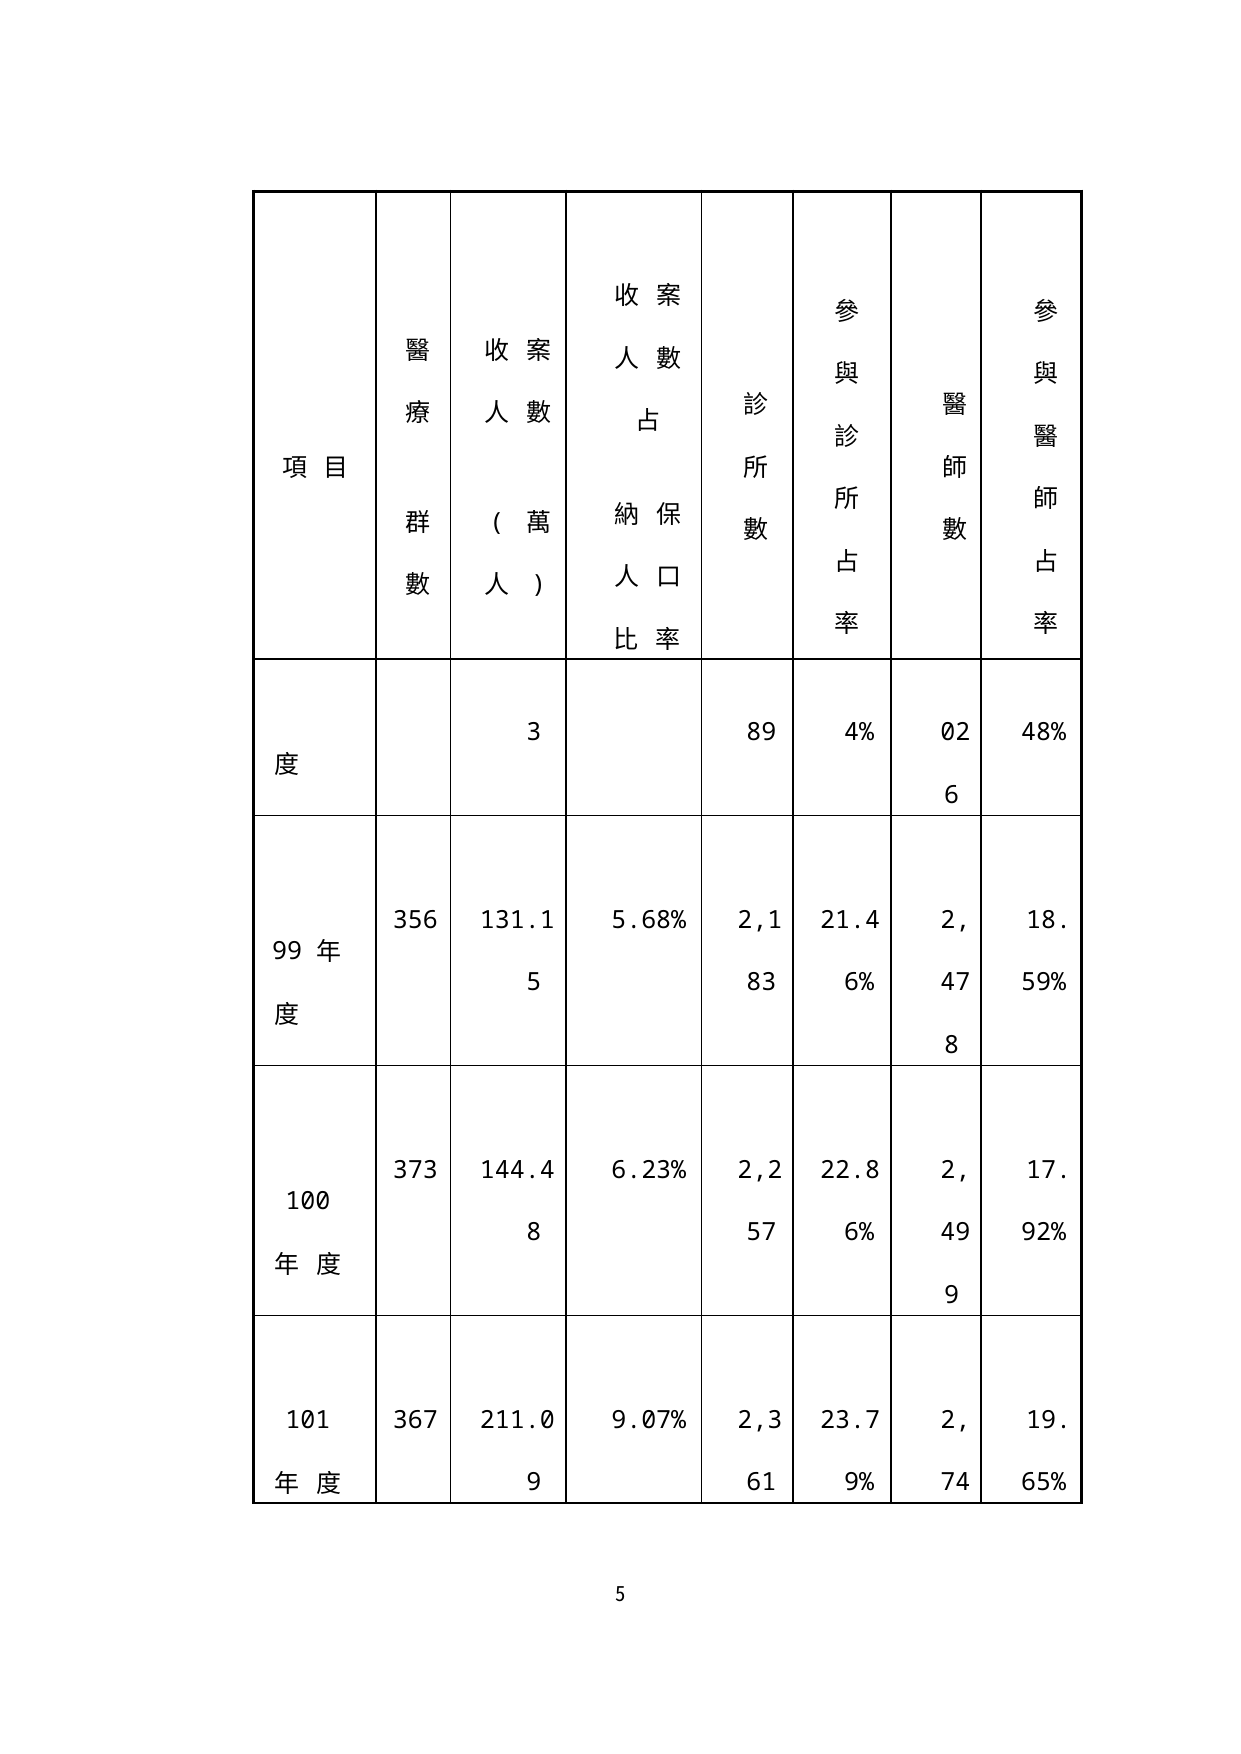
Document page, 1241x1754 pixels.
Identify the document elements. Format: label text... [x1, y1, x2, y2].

table_cell 5.68% [567, 816, 701, 1064]
table_cell 2,478 [892, 816, 980, 1064]
table_cell 2,257 [702, 1066, 792, 1314]
table_cell 367 [377, 1316, 450, 1502]
table_header 參與醫師占率 [982, 193, 1080, 658]
table_cell 19.65% [982, 1316, 1080, 1502]
table_cell 026 [892, 660, 980, 814]
table_cell 21.46% [794, 816, 890, 1064]
table_header 醫師數 [892, 193, 980, 658]
table_cell 131.15 [451, 816, 565, 1064]
table_header 項目 [255, 193, 375, 658]
table_cell 100年度 [255, 1066, 375, 1314]
table_cell 9.07% [567, 1316, 701, 1502]
table_cell 4% [794, 660, 890, 814]
table_cell 23.79% [794, 1316, 890, 1502]
table_header 診所數 [702, 193, 792, 658]
table_cell 2,499 [892, 1066, 980, 1314]
table_cell 3 [451, 660, 565, 814]
table_cell 度 [255, 660, 375, 814]
table_cell [377, 660, 450, 814]
table_cell 2,361 [702, 1316, 792, 1502]
table_header 醫療 群數 [377, 193, 450, 658]
table_header 收案人數占 納保人口比率 [567, 193, 701, 658]
table_cell 17.92% [982, 1066, 1080, 1314]
table_cell 89 [702, 660, 792, 814]
table_cell 18.59% [982, 816, 1080, 1064]
table_cell 99年度 [255, 816, 375, 1064]
table_cell 48% [982, 660, 1080, 814]
table_cell [567, 660, 701, 814]
table_cell 373 [377, 1066, 450, 1314]
table_cell 356 [377, 816, 450, 1064]
table_header 參與診所占率 [794, 193, 890, 658]
table_cell 101年度 [255, 1316, 375, 1502]
table_cell 144.48 [451, 1066, 565, 1314]
table_cell 2,74 [892, 1316, 980, 1502]
table_cell 6.23% [567, 1066, 701, 1314]
table_cell 22.86% [794, 1066, 890, 1314]
table_header 收案人數 (萬人) [451, 193, 565, 658]
table_cell 211.09 [451, 1316, 565, 1502]
table_cell 2,183 [702, 816, 792, 1064]
